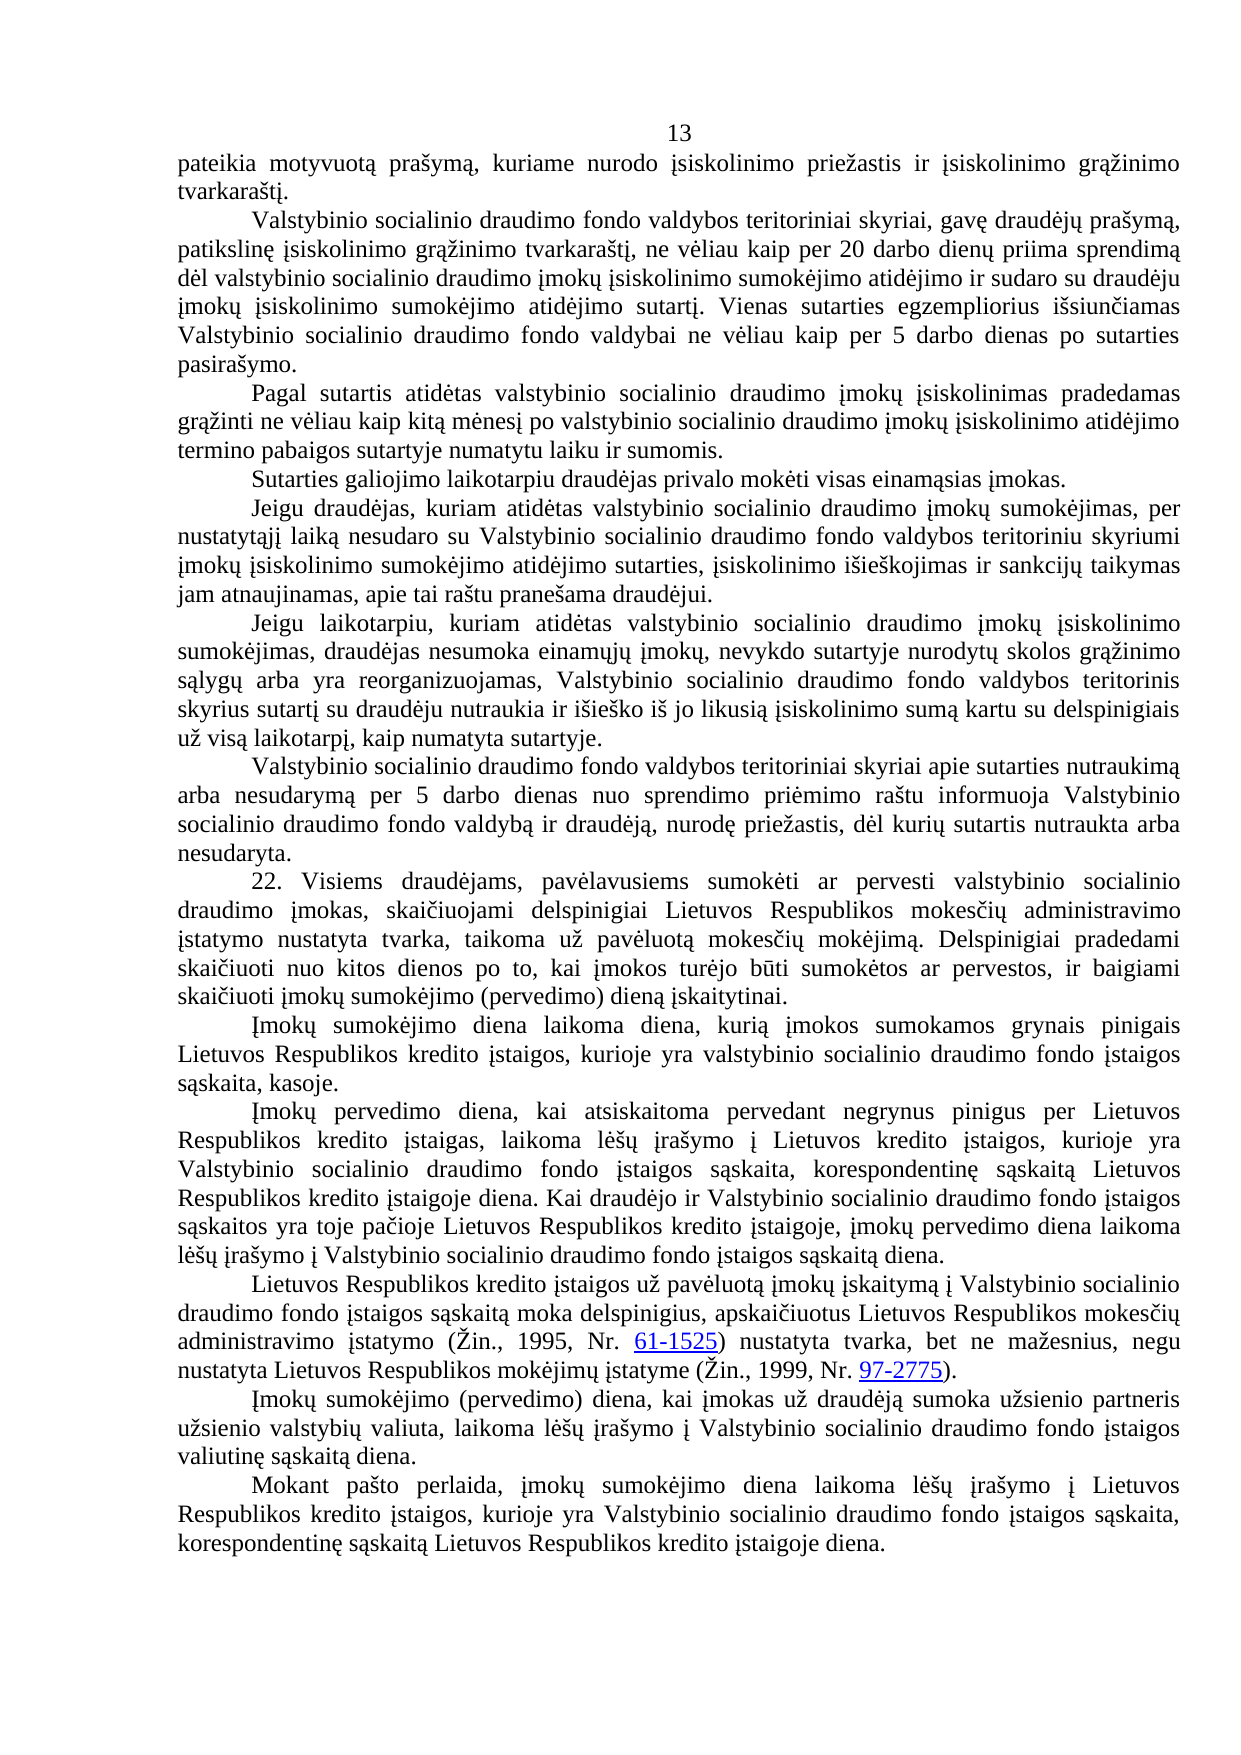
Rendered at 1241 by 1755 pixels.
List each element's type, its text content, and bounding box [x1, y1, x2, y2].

text Įmokų sumokėjimo diena laikoma diena, kurią įmokos sumokamos grynais pinigais Lietuvos Respublikos kredito įstaigos, kurioje yra valstybinio socialinio draudimo fondo įstaigos sąskaita, kasoje. [177, 1010, 1181, 1096]
text Sutarties galiojimo laikotarpiu draudėjas privalo mokėti visas einamąsias įmokas. [177, 464, 1181, 493]
text 22. Visiems draudėjams, pavėlavusiems sumokėti ar pervesti valstybinio socialinio draudimo įmokas, skaičiuojami delspinigiai Lietuvos Respublikos mokesčių administravimo įstatymo nustatyta tvarka, taikoma už pavėluotą mokesčių mokėjimą. Delspinigiai pradedami skaičiuoti nuo kitos dienos po to, kai įmokos turėjo būti sumokėtos ar pervestos, ir baigiami skaičiuoti įmokų sumokėjimo (pervedimo) dieną įskaitytinai. [177, 866, 1181, 1010]
text Mokant pašto perlaida, įmokų sumokėjimo diena laikoma lėšų įrašymo į Lietuvos Respublikos kredito įstaigos, kurioje yra Valstybinio socialinio draudimo fondo įstaigos sąskaita, korespondentinę sąskaitą Lietuvos Respublikos kredito įstaigoje diena. [177, 1470, 1181, 1556]
text Valstybinio socialinio draudimo fondo valdybos teritoriniai skyriai, gavę draudėjų prašymą, patikslinę įsiskolinimo grąžinimo tvarkaraštį, ne vėliau kaip per 20 darbo dienų priima sprendimą dėl valstybinio socialinio draudimo įmokų įsiskolinimo sumokėjimo atidėjimo ir sudaro su draudėju įmokų įsiskolinimo sumokėjimo atidėjimo sutartį. Vienas sutarties egzempliorius išsiunčiamas Valstybinio socialinio draudimo fondo valdybai ne vėliau kaip per 5 darbo dienas po sutarties pasirašymo. [177, 205, 1181, 378]
text pateikia motyvuotą prašymą, kuriame nurodo įsiskolinimo priežastis ir įsiskolinimo grąžinimo tvarkaraštį. [177, 148, 1181, 205]
text Įmokų pervedimo diena, kai atsiskaitoma pervedant negrynus pinigus per Lietuvos Respublikos kredito įstaigas, laikoma lėšų įrašymo į Lietuvos kredito įstaigos, kurioje yra Valstybinio socialinio draudimo fondo įstaigos sąskaita, korespondentinę sąskaitą Lietuvos Respublikos kredito įstaigoje diena. Kai draudėjo ir Valstybinio socialinio draudimo fondo įstaigos sąskaitos yra toje pačioje Lietuvos Respublikos kredito įstaigoje, įmokų pervedimo diena laikoma lėšų įrašymo į Valstybinio socialinio draudimo fondo įstaigos sąskaitą diena. [177, 1096, 1181, 1269]
text Jeigu draudėjas, kuriam atidėtas valstybinio socialinio draudimo įmokų sumokėjimas, per nustatytąjį laiką nesudaro su Valstybinio socialinio draudimo fondo valdybos teritoriniu skyriumi įmokų įsiskolinimo sumokėjimo atidėjimo sutarties, įsiskolinimo išieškojimas ir sankcijų taikymas jam atnaujinamas, apie tai raštu pranešama draudėjui. [177, 493, 1181, 608]
text Pagal sutartis atidėtas valstybinio socialinio draudimo įmokų įsiskolinimas pradedamas grąžinti ne vėliau kaip kitą mėnesį po valstybinio socialinio draudimo įmokų įsiskolinimo atidėjimo termino pabaigos sutartyje numatytu laiku ir sumomis. [177, 378, 1181, 464]
text Jeigu laikotarpiu, kuriam atidėtas valstybinio socialinio draudimo įmokų įsiskolinimo sumokėjimas, draudėjas nesumoka einamųjų įmokų, nevykdo sutartyje nurodytų skolos grąžinimo sąlygų arba yra reorganizuojamas, Valstybinio socialinio draudimo fondo valdybos teritorinis skyrius sutartį su draudėju nutraukia ir išieško iš jo likusią įsiskolinimo sumą kartu su delspinigiais už visą laikotarpį, kaip numatyta sutartyje. [177, 608, 1181, 751]
text Valstybinio socialinio draudimo fondo valdybos teritoriniai skyriai apie sutarties nutraukimą arba nesudarymą per 5 darbo dienas nuo sprendimo priėmimo raštu informuoja Valstybinio socialinio draudimo fondo valdybą ir draudėją, nurodę priežastis, dėl kurių sutartis nutraukta arba nesudaryta. [177, 751, 1181, 866]
text Įmokų sumokėjimo (pervedimo) diena, kai įmokas už draudėją sumoka užsienio partneris užsienio valstybių valiuta, laikoma lėšų įrašymo į Valstybinio socialinio draudimo fondo įstaigos valiutinę sąskaitą diena. [177, 1384, 1181, 1470]
text Lietuvos Respublikos kredito įstaigos už pavėluotą įmokų įskaitymą į Valstybinio socialinio draudimo fondo įstaigos sąskaitą moka delspinigius, apskaičiuotus Lietuvos Respublikos mokesčių administravimo įstatymo (Žin., 1995, Nr. 61-1525) nustatyta tvarka, bet ne mažesnius, negu nustatyta Lietuvos Respublikos mokėjimų įstatyme (Žin., 1999, Nr. 97-2775). [177, 1269, 1181, 1384]
